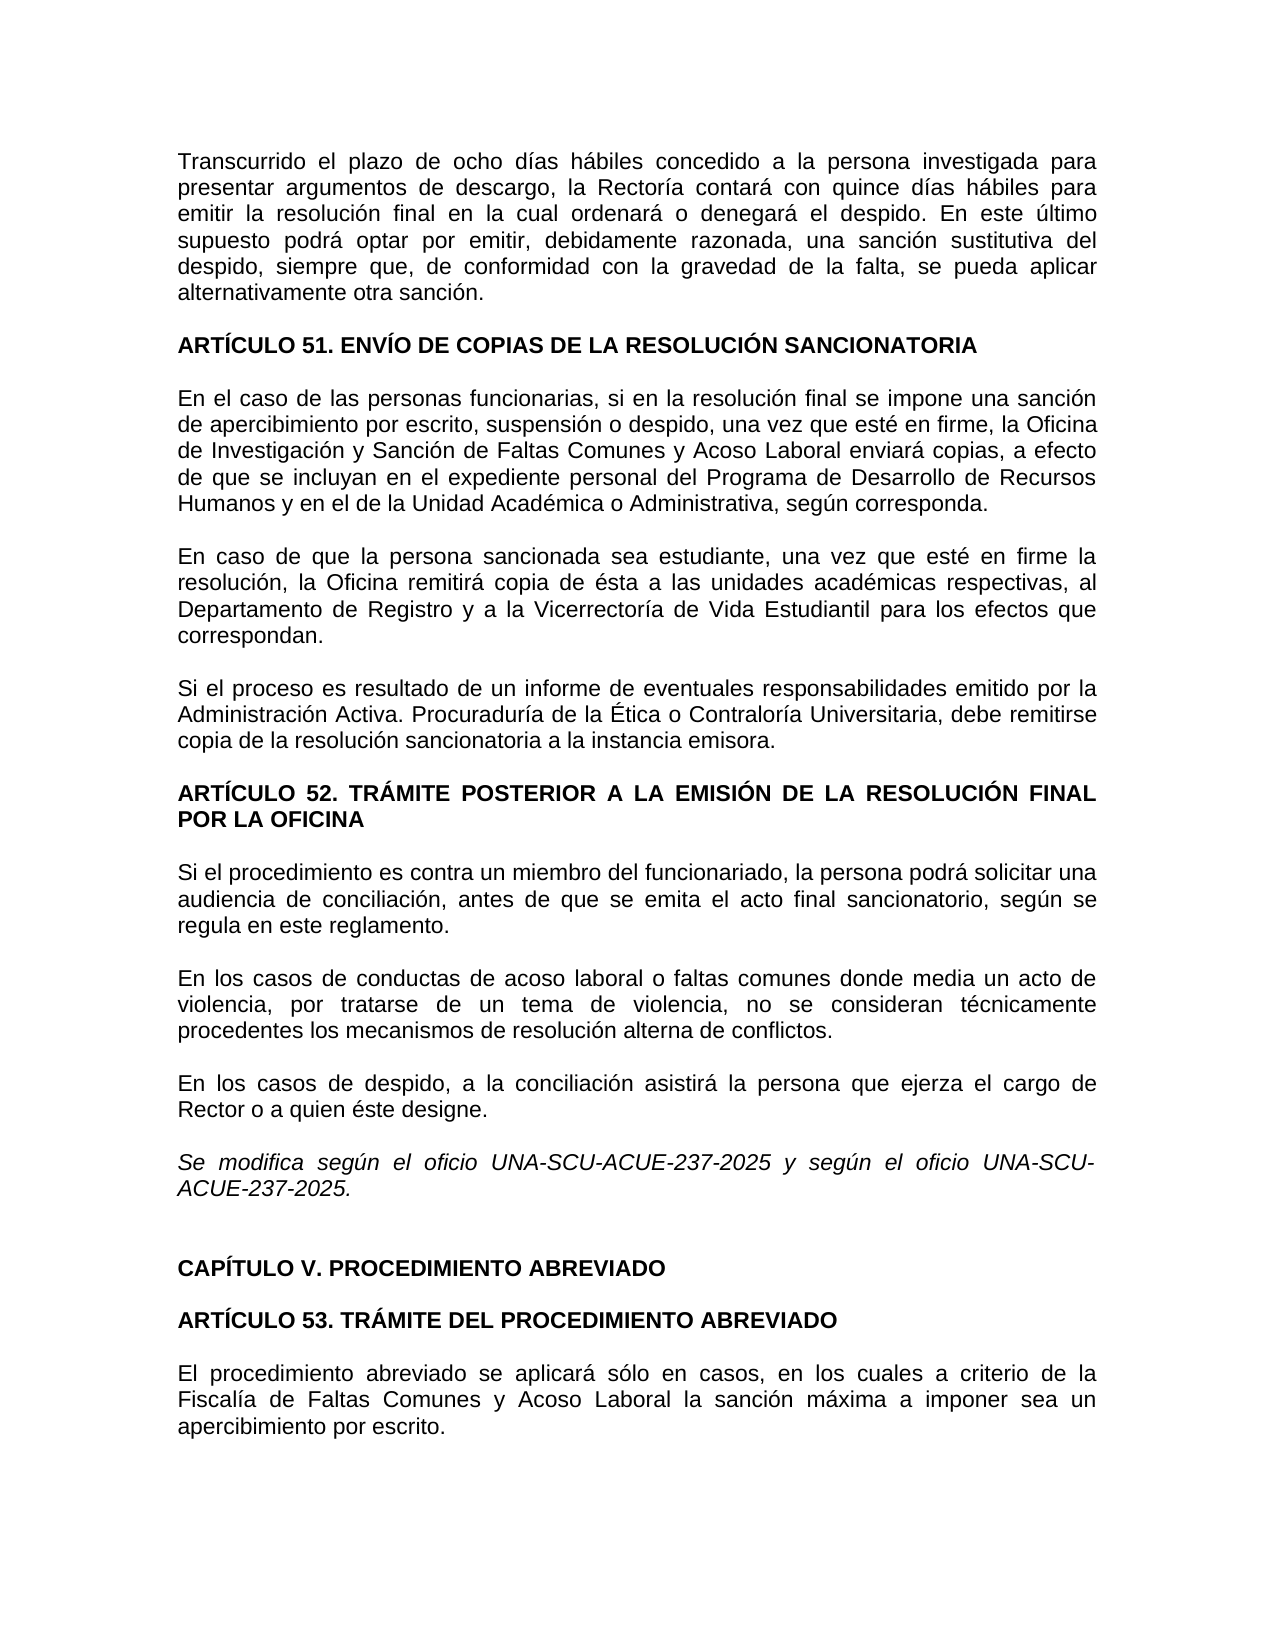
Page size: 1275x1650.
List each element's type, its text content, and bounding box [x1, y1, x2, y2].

text CAPÍTULO V. PROCEDIMIENTO ABREVIADO [177, 1254, 1098, 1281]
text ARTÍCULO 51. ENVÍO DE COPIAS DE LA RESOLUCIÓN SANCIONATORIA [177, 332, 1098, 358]
text ARTÍCULO 53. TRÁMITE DEL PROCEDIMIENTO ABREVIADO [177, 1307, 1098, 1333]
text Si el procedimiento es contra un miembro del funcionariado, la persona podrá solicitar una audiencia de conciliación, antes de que se emita el acto final sancionatorio, según se regula en este reglamento. [177, 859, 1098, 938]
text En el caso de las personas funcionarias, si en la resolución final se impone una sanción de apercibimiento por escrito, suspensión o despido, una vez que esté en firme, la Oficina de Investigación y Sanción de Faltas Comunes y Acoso Laboral enviará copias, a efecto de que se incluyan en el expediente personal del Programa de Desarrollo de Recursos Humanos y en el de la Unidad Académica o Administrativa, según corresponda. [177, 385, 1098, 517]
text En los casos de despido, a la conciliación asistirá la persona que ejerza el cargo de Rector o a quien éste designe. [177, 1070, 1098, 1123]
text ARTÍCULO 52. TRÁMITE POSTERIOR A LA EMISIÓN DE LA RESOLUCIÓN FINAL POR LA OFICINA [177, 780, 1098, 833]
text Si el proceso es resultado de un informe de eventuales responsabilidades emitido por la Administración Activa. Procuraduría de la Ética o Contraloría Universitaria, debe remitirse copia de la resolución sancionatoria a la instancia emisora. [177, 675, 1098, 754]
text Transcurrido el plazo de ocho días hábiles concedido a la persona investigada para presentar argumentos de descargo, la Rectoría contará con quince días hábiles para emitir la resolución final en la cual ordenará o denegará el despido. En este último supuesto podrá optar por emitir, debidamente razonada, una sanción sustitutiva del despido, siempre que, de conformidad con la gravedad de la falta, se pueda aplicar alternativamente otra sanción. [177, 148, 1098, 306]
text En los casos de conductas de acoso laboral o faltas comunes donde media un acto de violencia, por tratarse de un tema de violencia, no se consideran técnicamente procedentes los mecanismos de resolución alterna de conflictos. [177, 964, 1098, 1044]
text El procedimiento abreviado se aplicará sólo en casos, en los cuales a criterio de la Fiscalía de Faltas Comunes y Acoso Laboral la sanción máxima a imponer sea un apercibimiento por escrito. [177, 1360, 1098, 1439]
text En caso de que la persona sancionada sea estudiante, una vez que esté en firme la resolución, la Oficina remitirá copia de ésta a las unidades académicas respectivas, al Departamento de Registro y a la Vicerrectoría de Vida Estudiantil para los efectos que correspondan. [177, 543, 1098, 648]
text Se modifica según el oficio UNA-SCU-ACUE-237-2025 y según el oficio UNA-SCU-ACUE-237-2025. [177, 1149, 1098, 1202]
